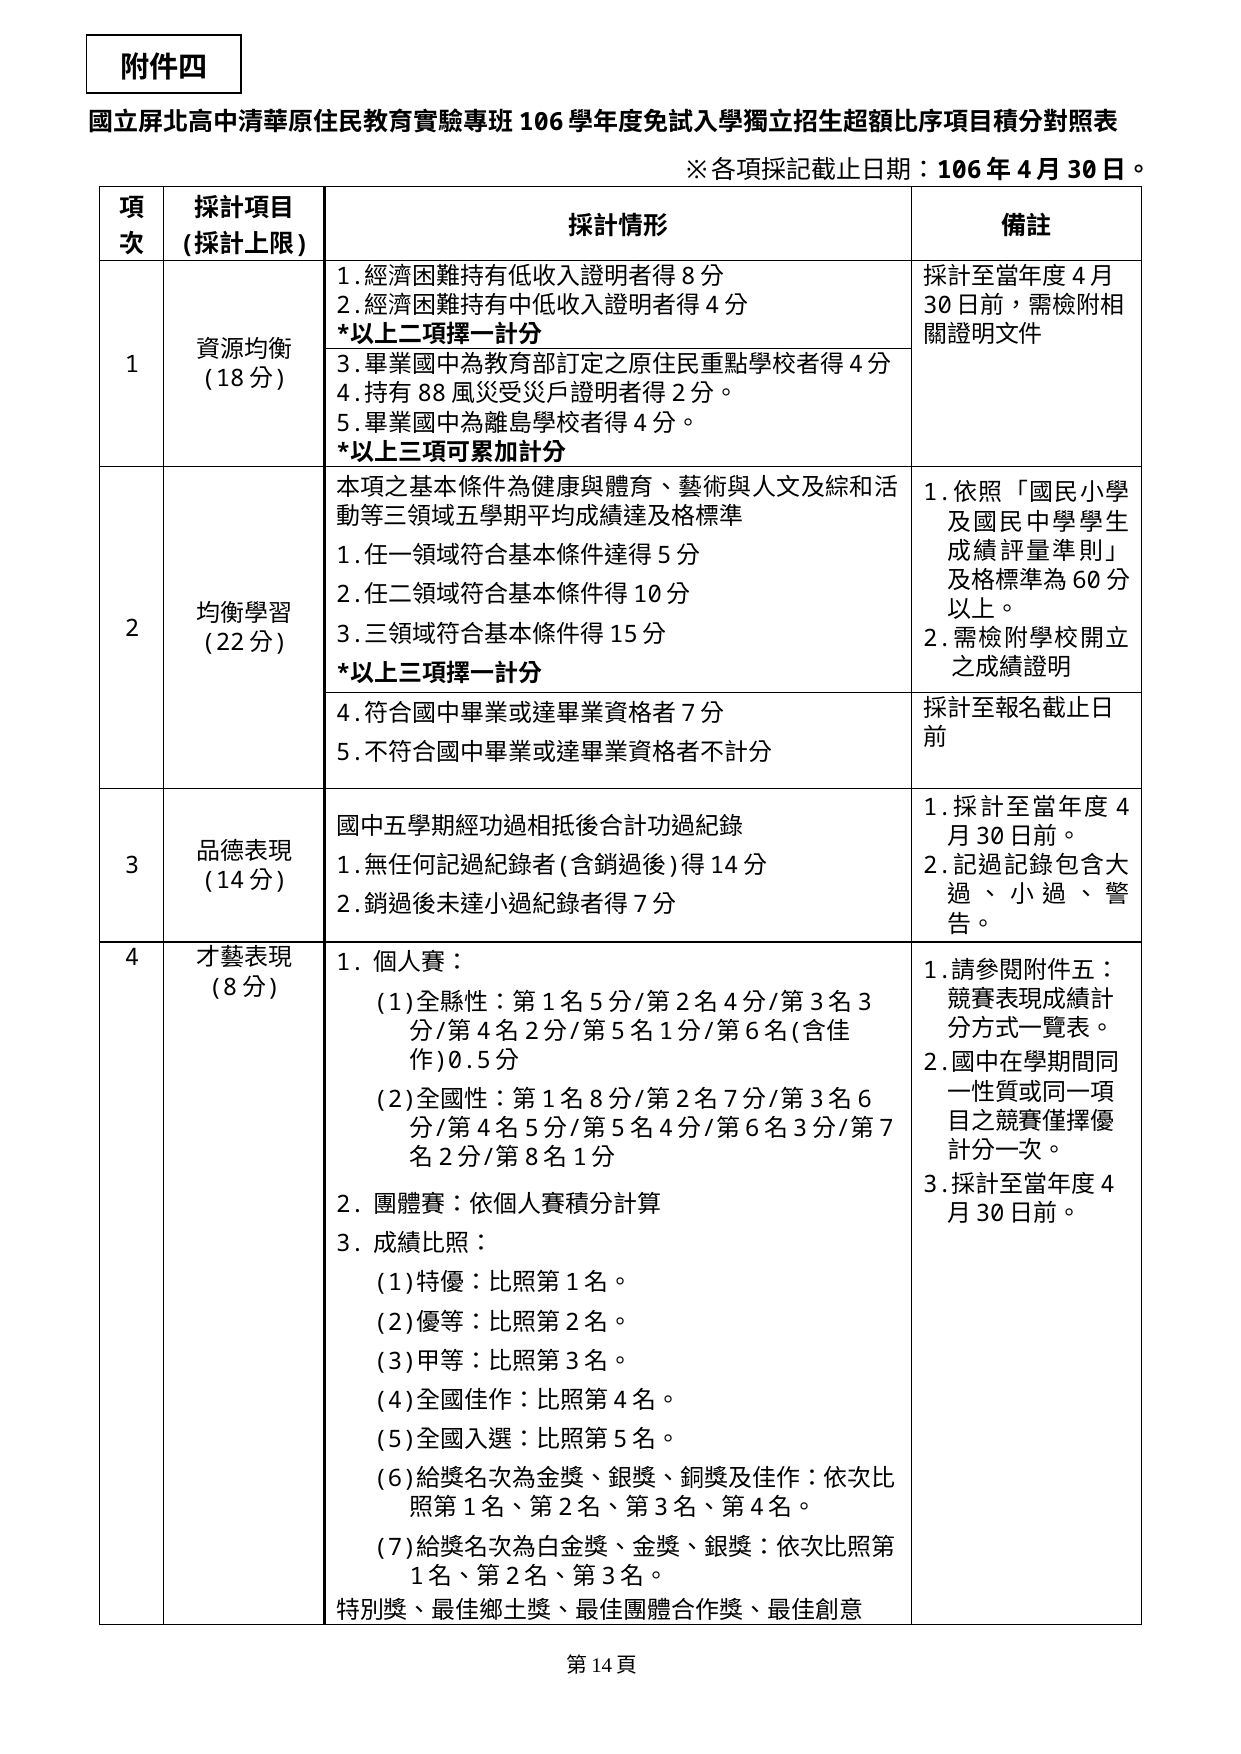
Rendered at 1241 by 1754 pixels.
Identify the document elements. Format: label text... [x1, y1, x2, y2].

table_cell 才藝表現 (8分) [164, 943, 323, 1624]
table_header 項 次 [100, 187, 163, 260]
table_cell 採計至報名截止日前 [912, 693, 1141, 787]
table_cell 1.採計至當年度4月30日前。 2.記過記錄包含大過、小過、警告。 [912, 789, 1141, 941]
text 國立屏北高中清華原住民教育實驗專班106學年度免試入學獨立招生超額比序項目積分對照表 [89, 101, 1152, 137]
table_cell 2 [100, 467, 163, 787]
table_cell 1.請參閱附件五：競賽表現成績計分方式一覽表。 2.國中在學期間同一性質或同一項目之競賽僅擇優計分一次。 3.採計至當年度4月30日前。 [912, 943, 1141, 1624]
text ※各項採記截止日期：106年4月30日。 [89, 150, 1152, 186]
text [87, 36, 240, 92]
text 附件四 [102, 43, 225, 85]
table_header 採計情形 [326, 187, 911, 260]
table_cell 採計至當年度4月30日前，需檢附相關證明文件 [912, 261, 1141, 466]
table_cell 3.畢業國中為教育部訂定之原住民重點學校者得4分 4.持有88風災受災戶證明者得2分。 5.畢業國中為離島學校者得4分。 *以上三項可累加計分 [326, 349, 911, 466]
table_header 備註 [912, 187, 1141, 260]
table_cell 本項之基本條件為健康與體育、藝術與人文及綜和活動等三領域五學期平均成績達及格標準 1.任一領域符合基本條件達得5分 2.任二領域符合基本條件得10分 3.三領域符合基本條件得15分 *以上三項擇一計分 [326, 467, 911, 692]
table_cell 1.經濟困難持有低收入證明者得8分 2.經濟困難持有中低收入證明者得4分 *以上二項擇一計分 [326, 261, 911, 348]
table_cell 品德表現 (14分) [164, 789, 323, 941]
table_header 採計項目 (採計上限) [164, 187, 323, 260]
table_cell 個人賽： (1)全縣性：第1名5分/第2名4分/第3名3分/第4名2分/第5名1分/第6名(含佳作)0.5分 (2)全國性：第1名8分/第2名7分/第3名6分/第4名5分/第5名4分/第6名3分/第7名2分/第8名1分 團體賽：依個人賽積分計算 成績比照： (1)特優：比照第1名。 (2)優等：比照第2名。 (3)甲等：比照第3名。 (4)全國佳作：比照第4名。 (5)全國入選：比照第5名。 (6)給獎名次為金獎、銀獎、銅獎及佳作：依次比照第1名、第2名、第3名、第4名。 (7)給獎名次為白金獎、金獎、銀獎：依次比照第1名、第2名、第3名。 特別獎、最佳鄉土獎、最佳團體合作獎、最佳創意 [326, 943, 911, 1624]
table_cell 4 [100, 943, 163, 1624]
table_cell 國中五學期經功過相抵後合計功過紀錄 1.無任何記過紀錄者(含銷過後)得14分 2.銷過後未達小過紀錄者得7分 [326, 789, 911, 941]
table_cell 3 [100, 789, 163, 941]
table_cell 均衡學習 (22分) [164, 467, 323, 787]
table_cell 資源均衡 (18分) [164, 261, 323, 466]
table_cell 4.符合國中畢業或達畢業資格者7分 5.不符合國中畢業或達畢業資格者不計分 [326, 693, 911, 787]
table_cell 1.依照「國民小學及國民中學學生成績評量準則」及格標準為60分以上。 2.需檢附學校開立之成績證明 [912, 467, 1141, 692]
table_cell 1 [100, 261, 163, 466]
